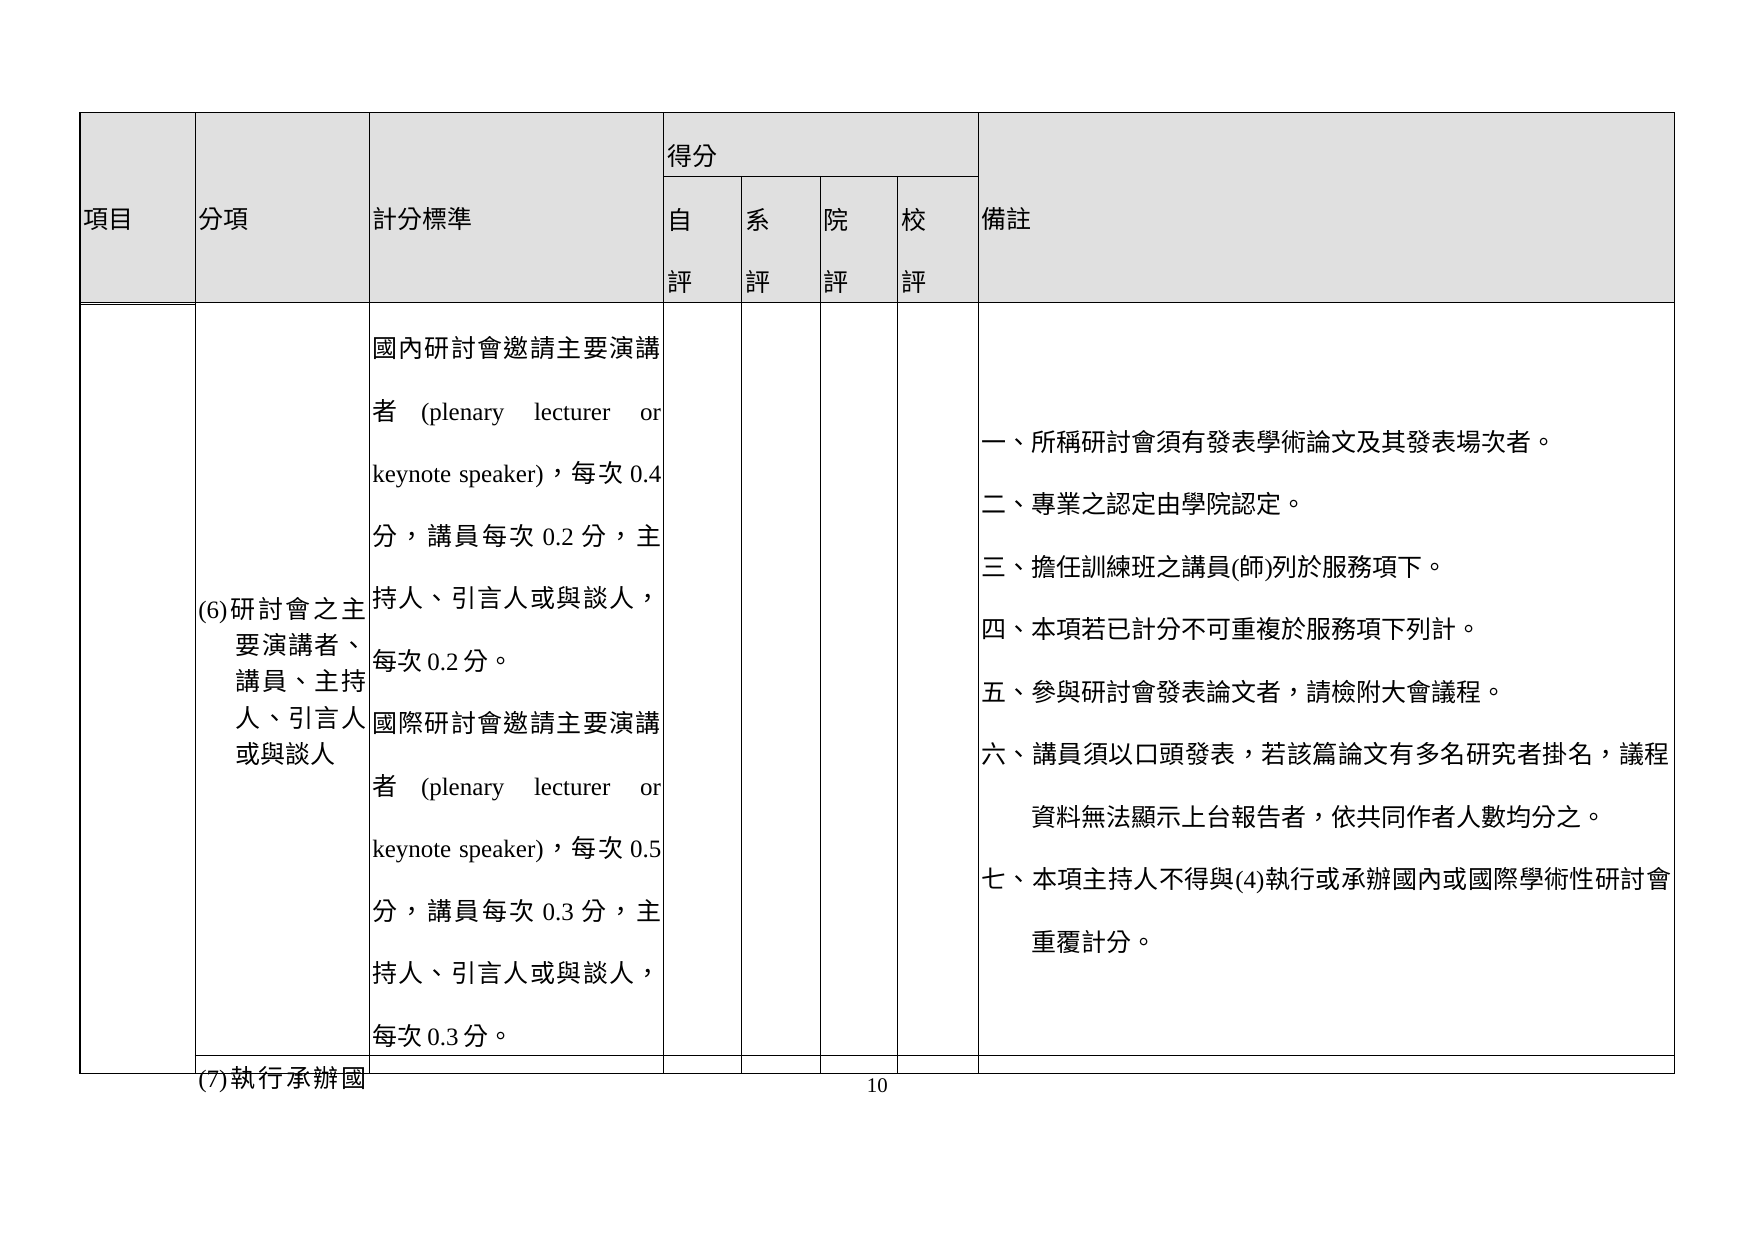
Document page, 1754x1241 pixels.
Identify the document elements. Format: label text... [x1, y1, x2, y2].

table_cell [821, 1056, 897, 1073]
table_cell 校 評 [898, 177, 978, 302]
table_cell [81, 305, 195, 1073]
table_header 備註 [979, 113, 1674, 302]
table_cell [664, 1056, 741, 1073]
table_cell (6)研討會之主要演講者、講員、主持人、引言人或與談人 [196, 303, 369, 1055]
table_cell [742, 1056, 820, 1073]
table_cell (7)執行承辦國際性、全國性或國內區域性體育、服飾、餐飲、藝術等類科展演、競賽 [196, 1056, 369, 1073]
table_cell 一、所稱研討會須有發表學術論文及其發表場次者。 二、專業之認定由學院認定。 三、擔任訓練班之講員(師)列於服務項下。 四、本項若已計分不可重複於服務項下列計。 五、參與研討會發表論文者，請檢附大會議程。 六、講員須以口頭發表，若該篇論文有多名研究者掛名，議程資料無法顯示上台報告者，依共同作者人數均分之。 七、本項主持人不得與(4)執行或承辦國內或國際學術性研討會重覆計分。 [979, 303, 1674, 1055]
table_header 得分 [664, 113, 978, 176]
table_cell [742, 303, 820, 1055]
table_cell [664, 303, 741, 1055]
table_cell 系 評 [742, 177, 820, 302]
table_cell [898, 1056, 978, 1073]
table_cell 院 評 [821, 177, 897, 302]
table_cell [979, 1056, 1674, 1073]
table_header 計分標準 [370, 113, 663, 302]
table_cell 自 評 [664, 177, 741, 302]
table_cell 國內研討會邀請主要演講者(plenary lecturer or keynote speaker)，每次0.4分，講員每次0.2分，主持人、引言人或與談人，每次0.2分。 國際研討會邀請主要演講者(plenary lecturer or keynote speaker)，每次0.5分，講員每次0.3分，主持人、引言人或與談人，每次0.3分。 [370, 303, 663, 1055]
table_cell [898, 303, 978, 1055]
table_header 項目 [81, 113, 195, 302]
table_cell [821, 303, 897, 1055]
table_cell 國內區域性每次0.2分。 全國性每次0.4分。 國際性每次0.8分。 [370, 1056, 663, 1073]
table_header 分項 [196, 113, 369, 302]
